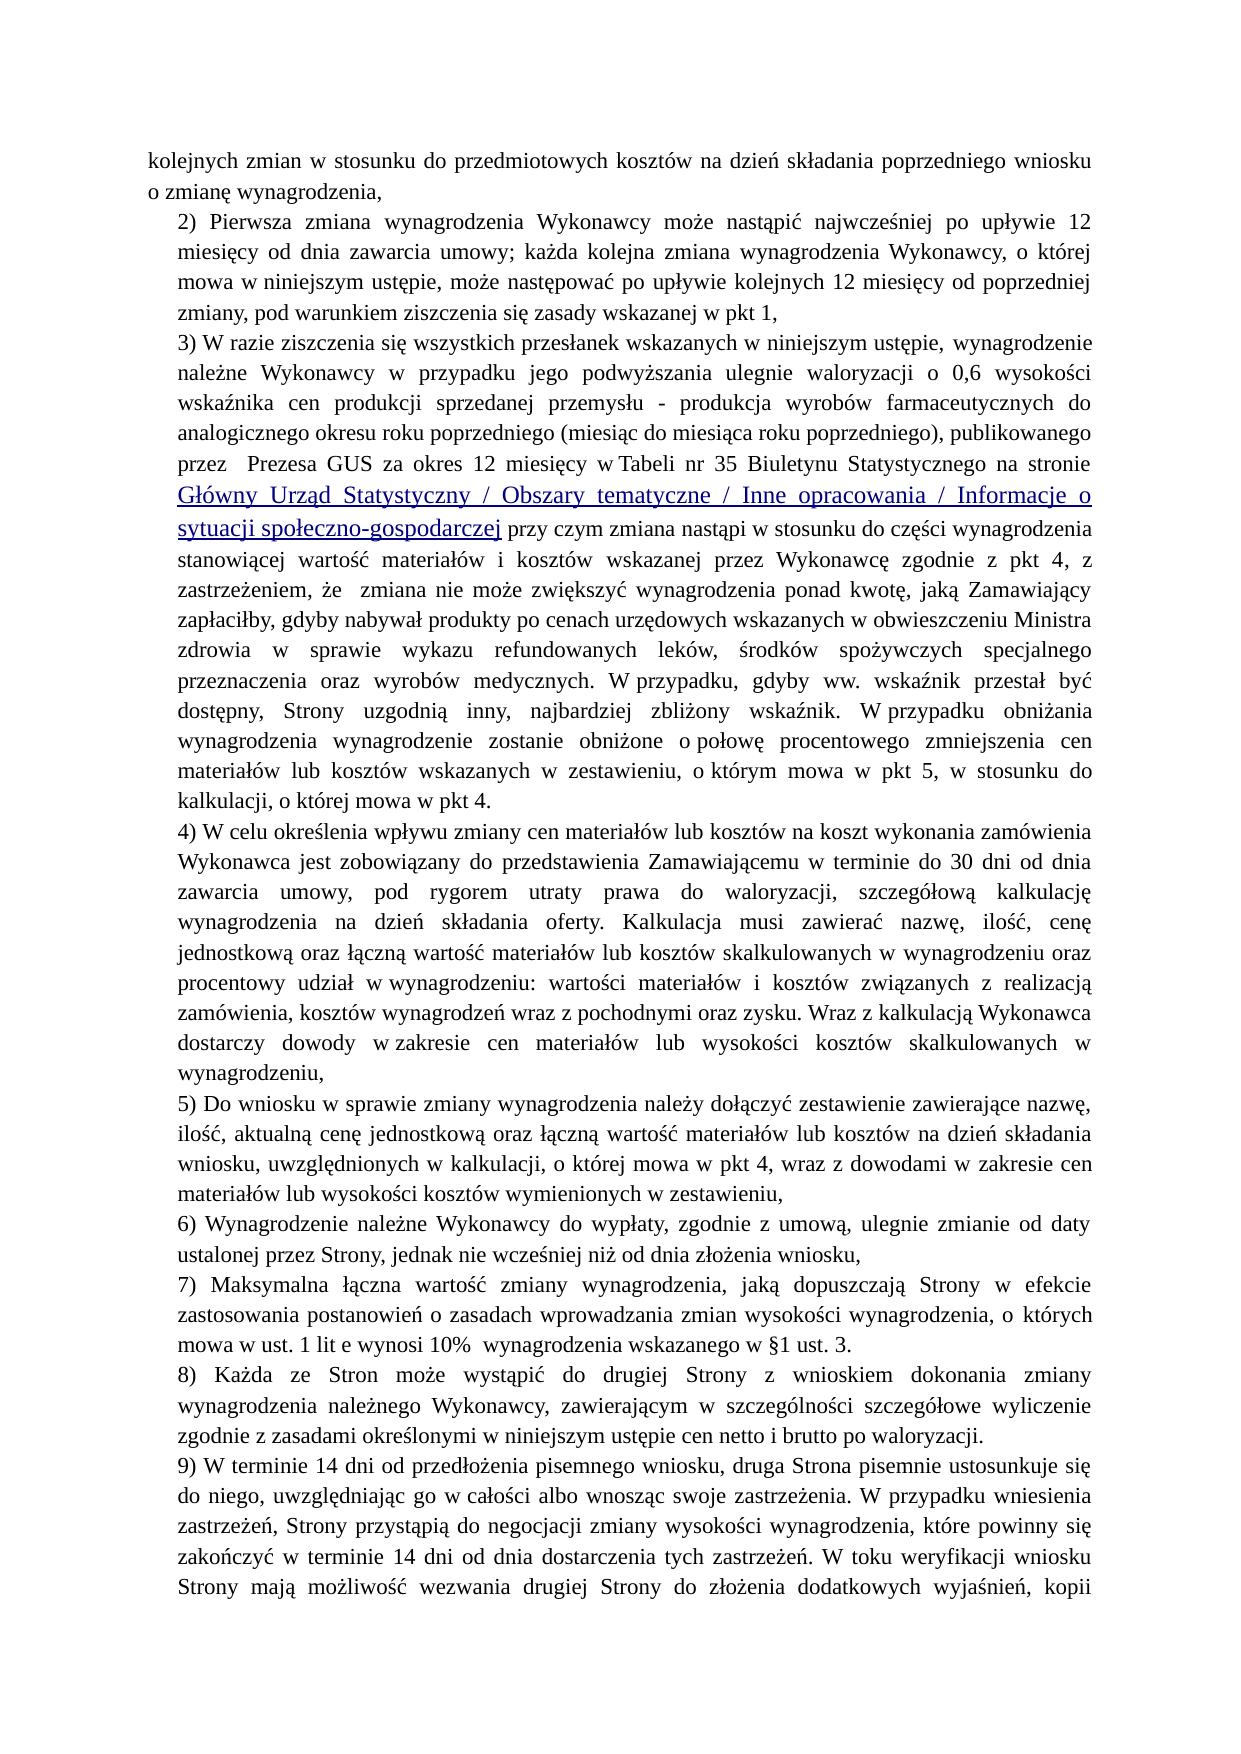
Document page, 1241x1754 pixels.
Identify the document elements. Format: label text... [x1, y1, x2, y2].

text 9) W terminie 14 dni od przedłożenia pisemnego wniosku, druga Strona pisemnie ustosunkuje się do niego, uwzględniając go w całości albo wnosząc swoje zastrzeżenia. W przypadku wniesienia zastrzeżeń, Strony przystąpią do negocjacji zmiany wysokości wynagrodzenia, które powinny się zakończyć w terminie 14 dni od dnia dostarczenia tych zastrzeżeń. W toku weryfikacji wniosku Strony mają możliwość wezwania drugiej Strony do złożenia dodatkowych wyjaśnień, kopii [177, 1452, 1093, 1599]
text 4) W celu określenia wpływu zmiany cen materiałów lub kosztów na koszt wykonania zamówienia Wykonawca jest zobowiązany do przedstawienia Zamawiającemu w terminie do 30 dni od dnia zawarcia umowy, pod rygorem utraty prawa do waloryzacji, szczegółową kalkulację wynagrodzenia na dzień składania oferty. Kalkulacja musi zawierać nazwę, ilość, cenę jednostkową oraz łączną wartość materiałów lub kosztów skalkulowanych w wynagrodzeniu oraz procentowy udział w wynagrodzeniu: wartości materiałów i kosztów związanych z realizacją zamówienia, kosztów wynagrodzeń wraz z pochodnymi oraz zysku. Wraz z kalkulacją Wykonawca dostarczy dowody w zakresie cen materiałów lub wysokości kosztów skalkulowanych w wynagrodzeniu, [177, 818, 1093, 1086]
text 2) Pierwsza zmiana wynagrodzenia Wykonawcy może nastąpić najwcześniej po upływie 12 miesięcy od dnia zawarcia umowy; każda kolejna zmiana wynagrodzenia Wykonawcy, o której mowa w niniejszym ustępie, może następować po upływie kolejnych 12 miesięcy od poprzedniej zmiany, pod warunkiem ziszczenia się zasady wskazanej w pkt 1, [177, 208, 1093, 325]
text 5) Do wniosku w sprawie zmiany wynagrodzenia należy dołączyć zestawienie zawierające nazwę, ilość, aktualną cenę jednostkową oraz łączną wartość materiałów lub kosztów na dzień składania wniosku, uwzględnionych w kalkulacji, o której mowa w pkt 4, wraz z dowodami w zakresie cen materiałów lub wysokości kosztów wymienionych w zestawieniu, [177, 1090, 1093, 1207]
text 8) Każda ze Stron może wystąpić do drugiej Strony z wnioskiem dokonania zmiany wynagrodzenia należnego Wykonawcy, zawierającym w szczególności szczegółowe wyliczenie zgodnie z zasadami określonymi w niniejszym ustępie cen netto i brutto po waloryzacji. [177, 1362, 1093, 1448]
text 3) W razie ziszczenia się wszystkich przesłanek wskazanych w niniejszym ustępie, wynagrodzenie należne Wykonawcy w przypadku jego podwyższania ulegnie waloryzacji o 0,6 wysokości wskaźnika cen produkcji sprzedanej przemysłu - produkcja wyrobów farmaceutycznych do analogicznego okresu roku poprzedniego (miesiąc do miesiąca roku poprzedniego), publikowanego przez Prezesa GUS za okres 12 miesięcy w Tabeli nr 35 Biuletynu Statystycznego na stronie Główny Urząd Statystyczny / Obszary tematyczne / Inne opracowania / Informacje o sytuacji społeczno-gospodarczej przy czym zmiana nastąpi w stosunku do części wynagrodzenia stanowiącej wartość materiałów i kosztów wskazanej przez Wykonawcę zgodnie z pkt 4, z zastrzeżeniem, że zmiana nie może zwiększyć wynagrodzenia ponad kwotę, jaką Zamawiający zapłaciłby, gdyby nabywał produkty po cenach urzędowych wskazanych w obwieszczeniu Ministra zdrowia w sprawie wykazu refundowanych leków, środków spożywczych specjalnego przeznaczenia oraz wyrobów medycznych. W przypadku, gdyby ww. wskaźnik przestał być dostępny, Strony uzgodnią inny, najbardziej zbliżony wskaźnik. W przypadku obniżania wynagrodzenia wynagrodzenie zostanie obniżone o połowę procentowego zmniejszenia cen materiałów lub kosztów wskazanych w zestawieniu, o którym mowa w pkt 5, w stosunku do kalkulacji, o której mowa w pkt 4. [177, 329, 1093, 814]
text 6) Wynagrodzenie należne Wykonawcy do wypłaty, zgodnie z umową, ulegnie zmianie od daty ustalonej przez Strony, jednak nie wcześniej niż od dnia złożenia wniosku, [177, 1211, 1093, 1267]
text 7) Maksymalna łączna wartość zmiany wynagrodzenia, jaką dopuszczają Strony w efekcie zastosowania postanowień o zasadach wprowadzania zmian wysokości wynagrodzenia, o których mowa w ust. 1 lit e wynosi 10% wynagrodzenia wskazanego w §1 ust. 3. [177, 1271, 1093, 1358]
text kolejnych zmian w stosunku do przedmiotowych kosztów na dzień składania poprzedniego wniosku o zmianę wynagrodzenia, [148, 148, 1093, 204]
